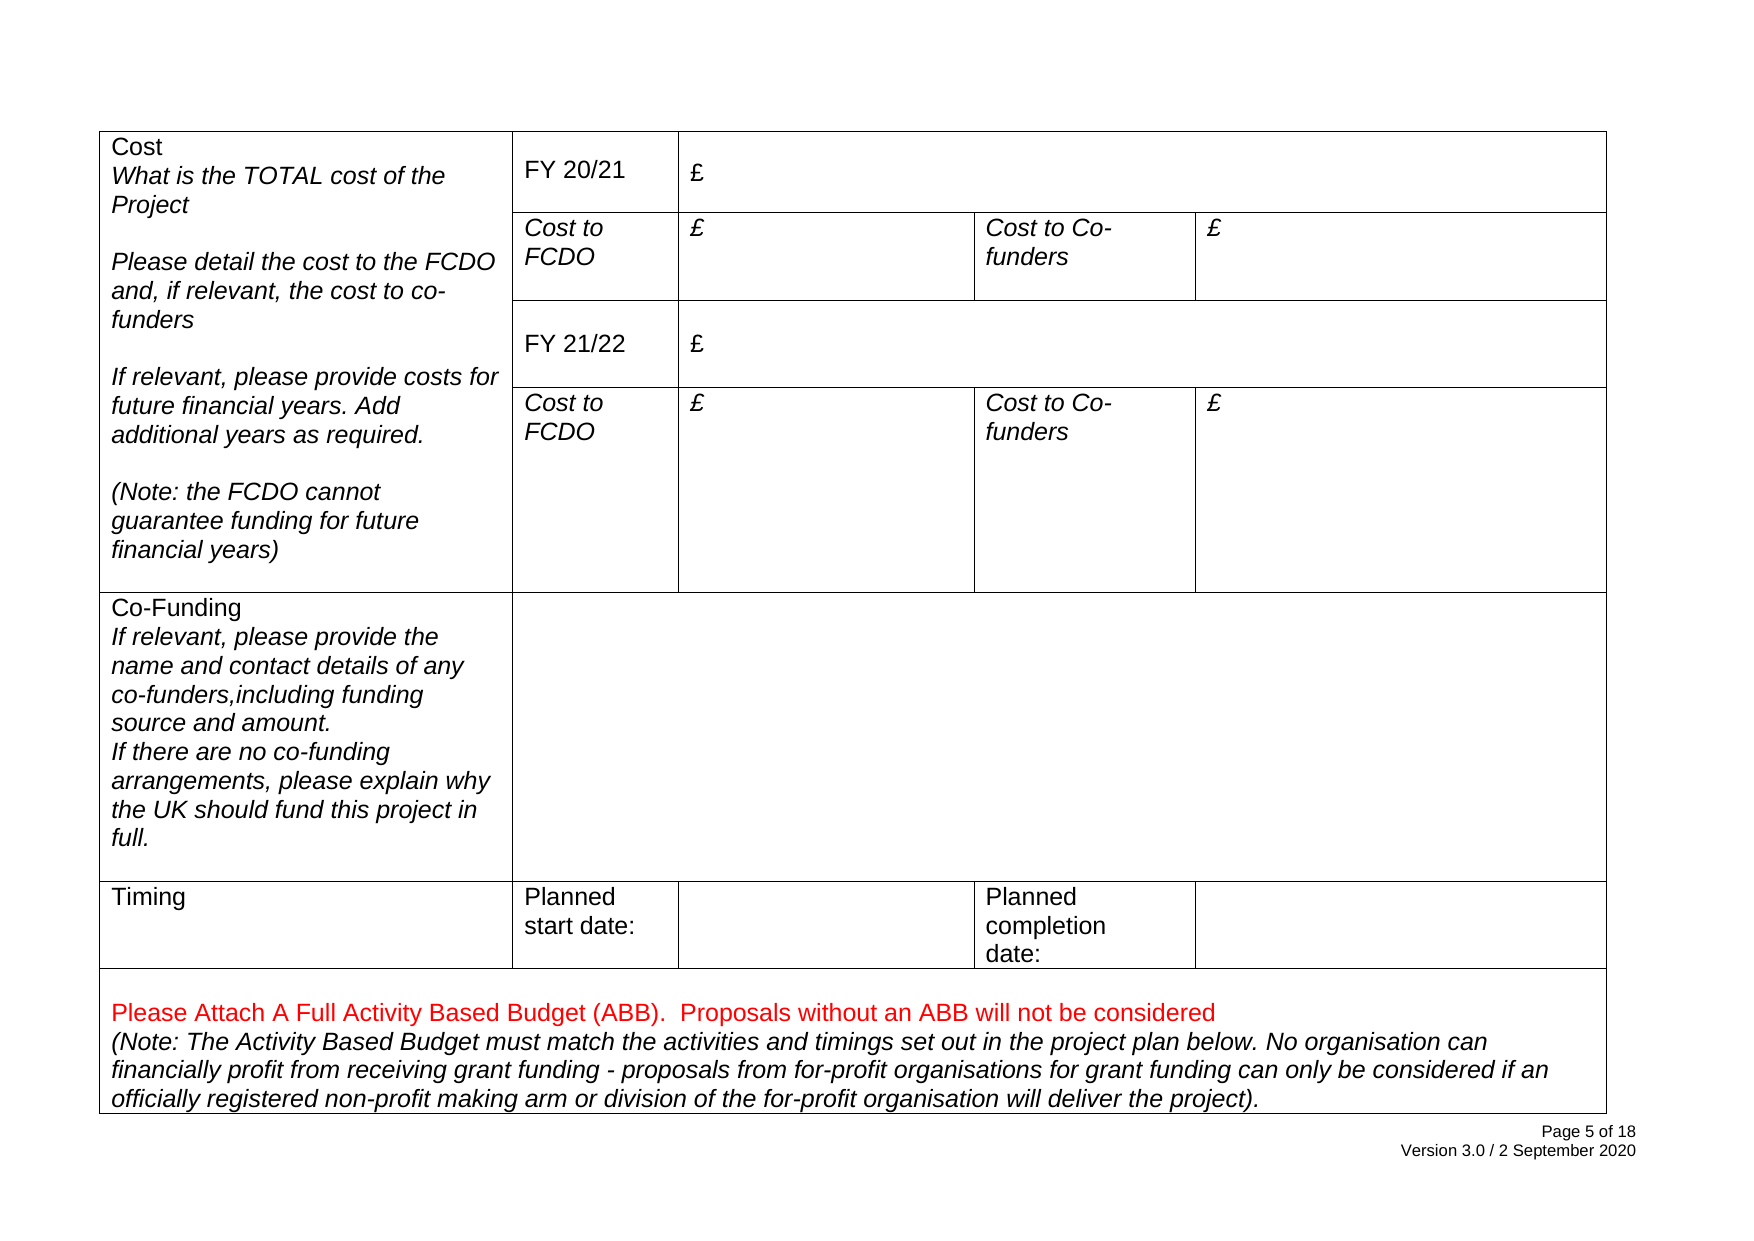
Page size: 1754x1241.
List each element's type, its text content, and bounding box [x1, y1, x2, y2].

table_cell Cost to Co-funders [975, 213, 1195, 299]
table_header £ [679, 132, 1606, 212]
table_cell £ [679, 301, 1606, 387]
table_cell [513, 593, 1606, 881]
table_cell FY 21/22 [513, 301, 678, 387]
table_cell [679, 882, 974, 968]
table_cell [1196, 882, 1606, 968]
table_cell Planned start date: [513, 882, 678, 968]
table_cell £ [1196, 213, 1606, 299]
table_cell Planned completion date: [975, 882, 1195, 968]
table_cell Cost to FCDO [513, 213, 678, 299]
table_header FY 20/21 [513, 132, 678, 212]
table_cell £ [679, 213, 974, 299]
table_cell £ [679, 388, 974, 592]
table_cell Please Attach A Full Activity Based Budget (ABB). Proposals without an ABB will not be considered (Note: The Activity Based Budget must match the activities and timings set out in the project plan below. No organisation can financially profit from receiving grant funding - proposals from for-profit organisations for grant funding can only be considered if an officially registered non-profit making arm or division of the for-profit organisation will deliver the project). [100, 969, 1606, 1113]
table_header Cost What is the TOTAL cost of the Project Please detail the cost to the FCDO and, if relevant, the cost to co-funders If relevant, please provide costs for future financial years. Add additional years as required. (Note: the FCDO cannot guarantee funding for future financial years) [100, 132, 512, 592]
table_cell Cost to Co-funders [975, 388, 1195, 592]
table_cell Co-Funding If relevant, please provide the name and contact details of any co-funders,including funding source and amount. If there are no co-funding arrangements, please explain why the UK should fund this project in full. [100, 593, 512, 881]
table_cell Cost to FCDO [513, 388, 678, 592]
table_cell Timing [100, 882, 512, 968]
table_cell £ [1196, 388, 1606, 592]
